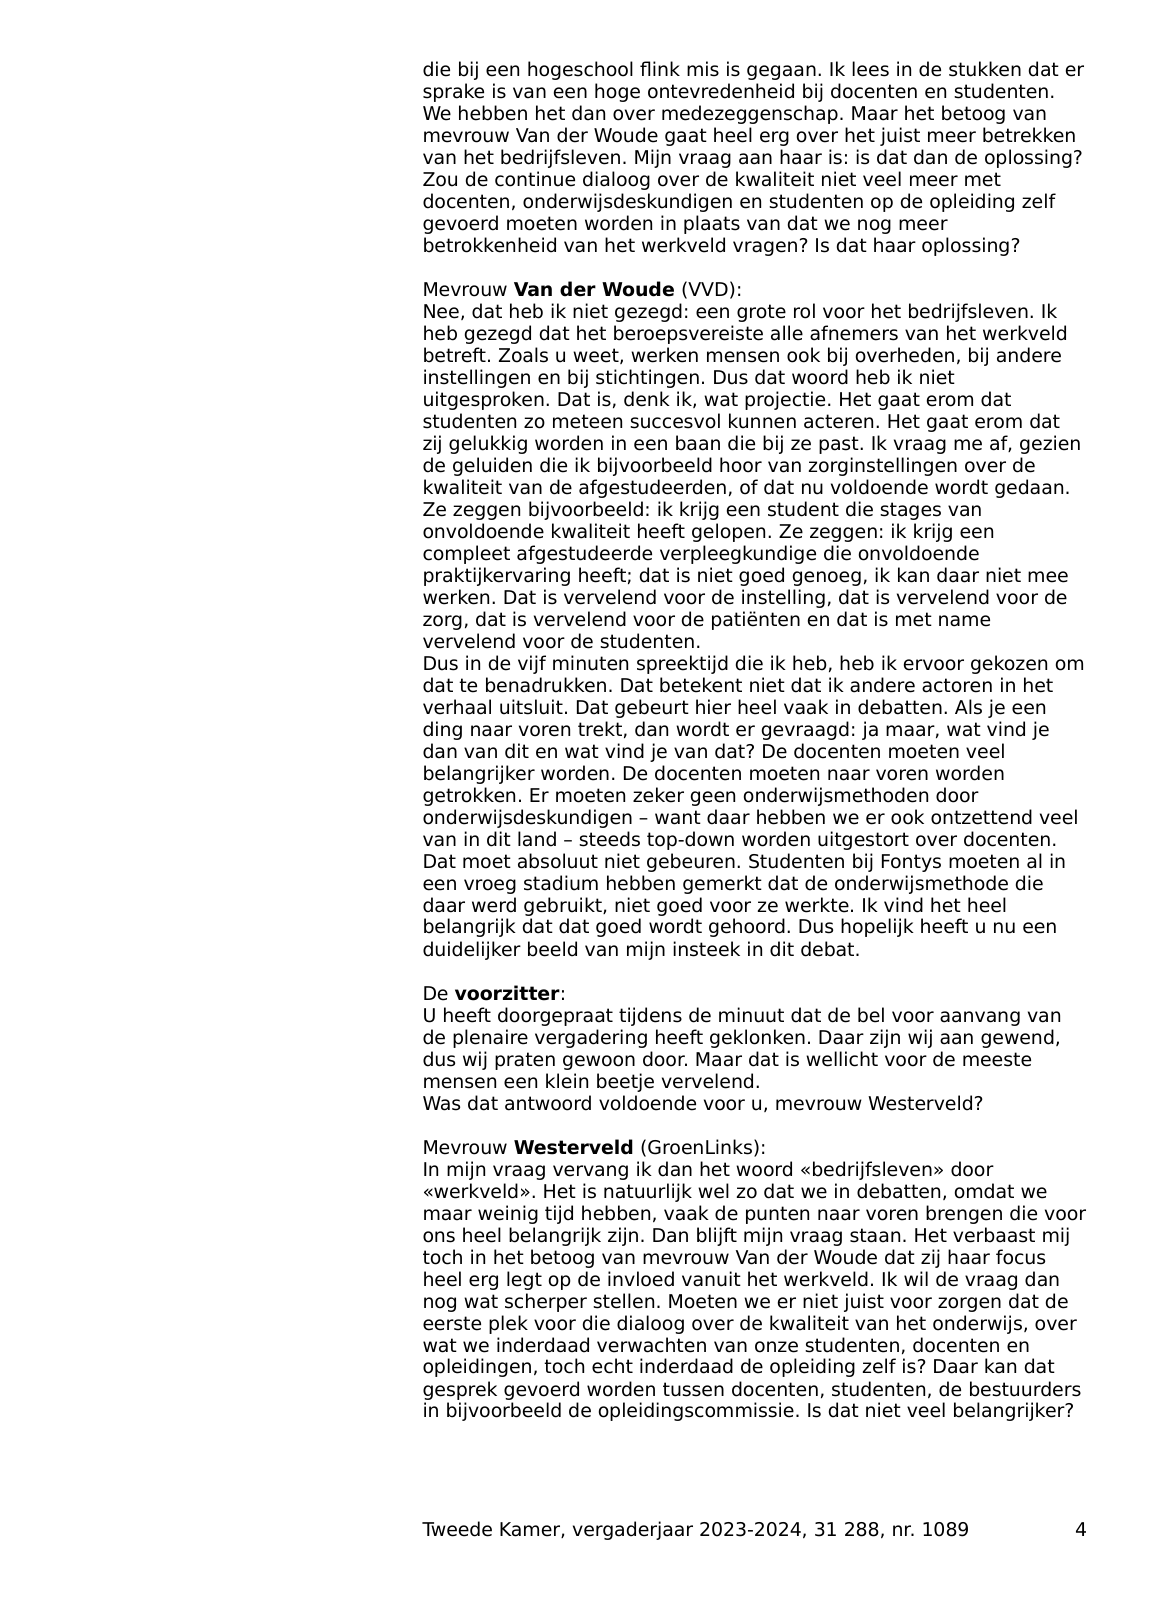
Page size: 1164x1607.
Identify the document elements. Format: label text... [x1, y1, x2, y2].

text Dus in de vijf minuten spreektijd die ik heb, heb ik ervoor gekozen om dat te benadrukken. Dat betekent niet dat ik andere actoren in het verhaal uitsluit. Dat gebeurt hier heel vaak in debatten. Als je een ding naar voren trekt, dan wordt er gevraagd: ja maar, wat vind je dan van dit en wat vind je van dat? De docenten moeten veel belangrijker worden. De docenten moeten naar voren worden getrokken. Er moeten zeker geen onderwijsmethoden door onderwijsdeskundigen – want daar hebben we er ook ontzettend veel van in dit land – steeds top-down worden uitgestort over docenten. Dat moet absoluut niet gebeuren. Studenten bij Fontys moeten al in een vroeg stadium hebben gemerkt dat de onderwijsmethode die daar werd gebruikt, niet goed voor ze werkte. Ik vind het heel belangrijk dat dat goed wordt gehoord. Dus hopelijk heeft u nu een duidelijker beeld van mijn insteek in dit debat. [422, 653, 1087, 960]
text U heeft doorgepraat tijdens de minuut dat de bel voor aanvang van de plenaire vergadering heeft geklonken. Daar zijn wij aan gewend, dus wij praten gewoon door. Maar dat is wellicht voor de meeste mensen een klein beetje vervelend. [422, 1004, 1087, 1092]
text De voorzitter: [422, 983, 1087, 1004]
text Mevrouw Westerveld (GroenLinks): [422, 1137, 1087, 1159]
text Mevrouw Van der Woude (VVD): [422, 279, 1087, 301]
text die bij een hogeschool flink mis is gegaan. Ik lees in de stukken dat er sprake is van een hoge ontevredenheid bij docenten en studenten. We hebben het dan over medezeggenschap. Maar het betoog van mevrouw Van der Woude gaat heel erg over het juist meer betrekken van het bedrijfsleven. Mijn vraag aan haar is: is dat dan de oplossing? Zou de continue dialoog over de kwaliteit niet veel meer met docenten, onderwijsdeskundigen en studenten op de opleiding zelf gevoerd moeten worden in plaats van dat we nog meer betrokkenheid van het werkveld vragen? Is dat haar oplossing? [422, 59, 1087, 257]
text In mijn vraag vervang ik dan het woord «bedrijfsleven» door «werkveld». Het is natuurlijk wel zo dat we in debatten, omdat we maar weinig tijd hebben, vaak de punten naar voren brengen die voor ons heel belangrijk zijn. Dan blijft mijn vraag staan. Het verbaast mij toch in het betoog van mevrouw Van der Woude dat zij haar focus heel erg legt op de invloed vanuit het werkveld. Ik wil de vraag dan nog wat scherper stellen. Moeten we er niet juist voor zorgen dat de eerste plek voor die dialoog over de kwaliteit van het onderwijs, over wat we inderdaad verwachten van onze studenten, docenten en opleidingen, toch echt inderdaad de opleiding zelf is? Daar kan dat gesprek gevoerd worden tussen docenten, studenten, de bestuurders in bijvoorbeeld de opleidingscommissie. Is dat niet veel belangrijker? [422, 1159, 1087, 1422]
text Was dat antwoord voldoende voor u, mevrouw Westerveld? [422, 1092, 1087, 1114]
text Nee, dat heb ik niet gezegd: een grote rol voor het bedrijfsleven. Ik heb gezegd dat het beroepsvereiste alle afnemers van het werkveld betreft. Zoals u weet, werken mensen ook bij overheden, bij andere instellingen en bij stichtingen. Dus dat woord heb ik niet uitgesproken. Dat is, denk ik, wat projectie. Het gaat erom dat studenten zo meteen succesvol kunnen acteren. Het gaat erom dat zij gelukkig worden in een baan die bij ze past. Ik vraag me af, gezien de geluiden die ik bijvoorbeeld hoor van zorginstellingen over de kwaliteit van de afgestudeerden, of dat nu voldoende wordt gedaan. Ze zeggen bijvoorbeeld: ik krijg een student die stages van onvoldoende kwaliteit heeft gelopen. Ze zeggen: ik krijg een compleet afgestudeerde verpleegkundige die onvoldoende praktijkervaring heeft; dat is niet goed genoeg, ik kan daar niet mee werken. Dat is vervelend voor de instelling, dat is vervelend voor de zorg, dat is vervelend voor de patiënten en dat is met name vervelend voor de studenten. [422, 301, 1087, 653]
